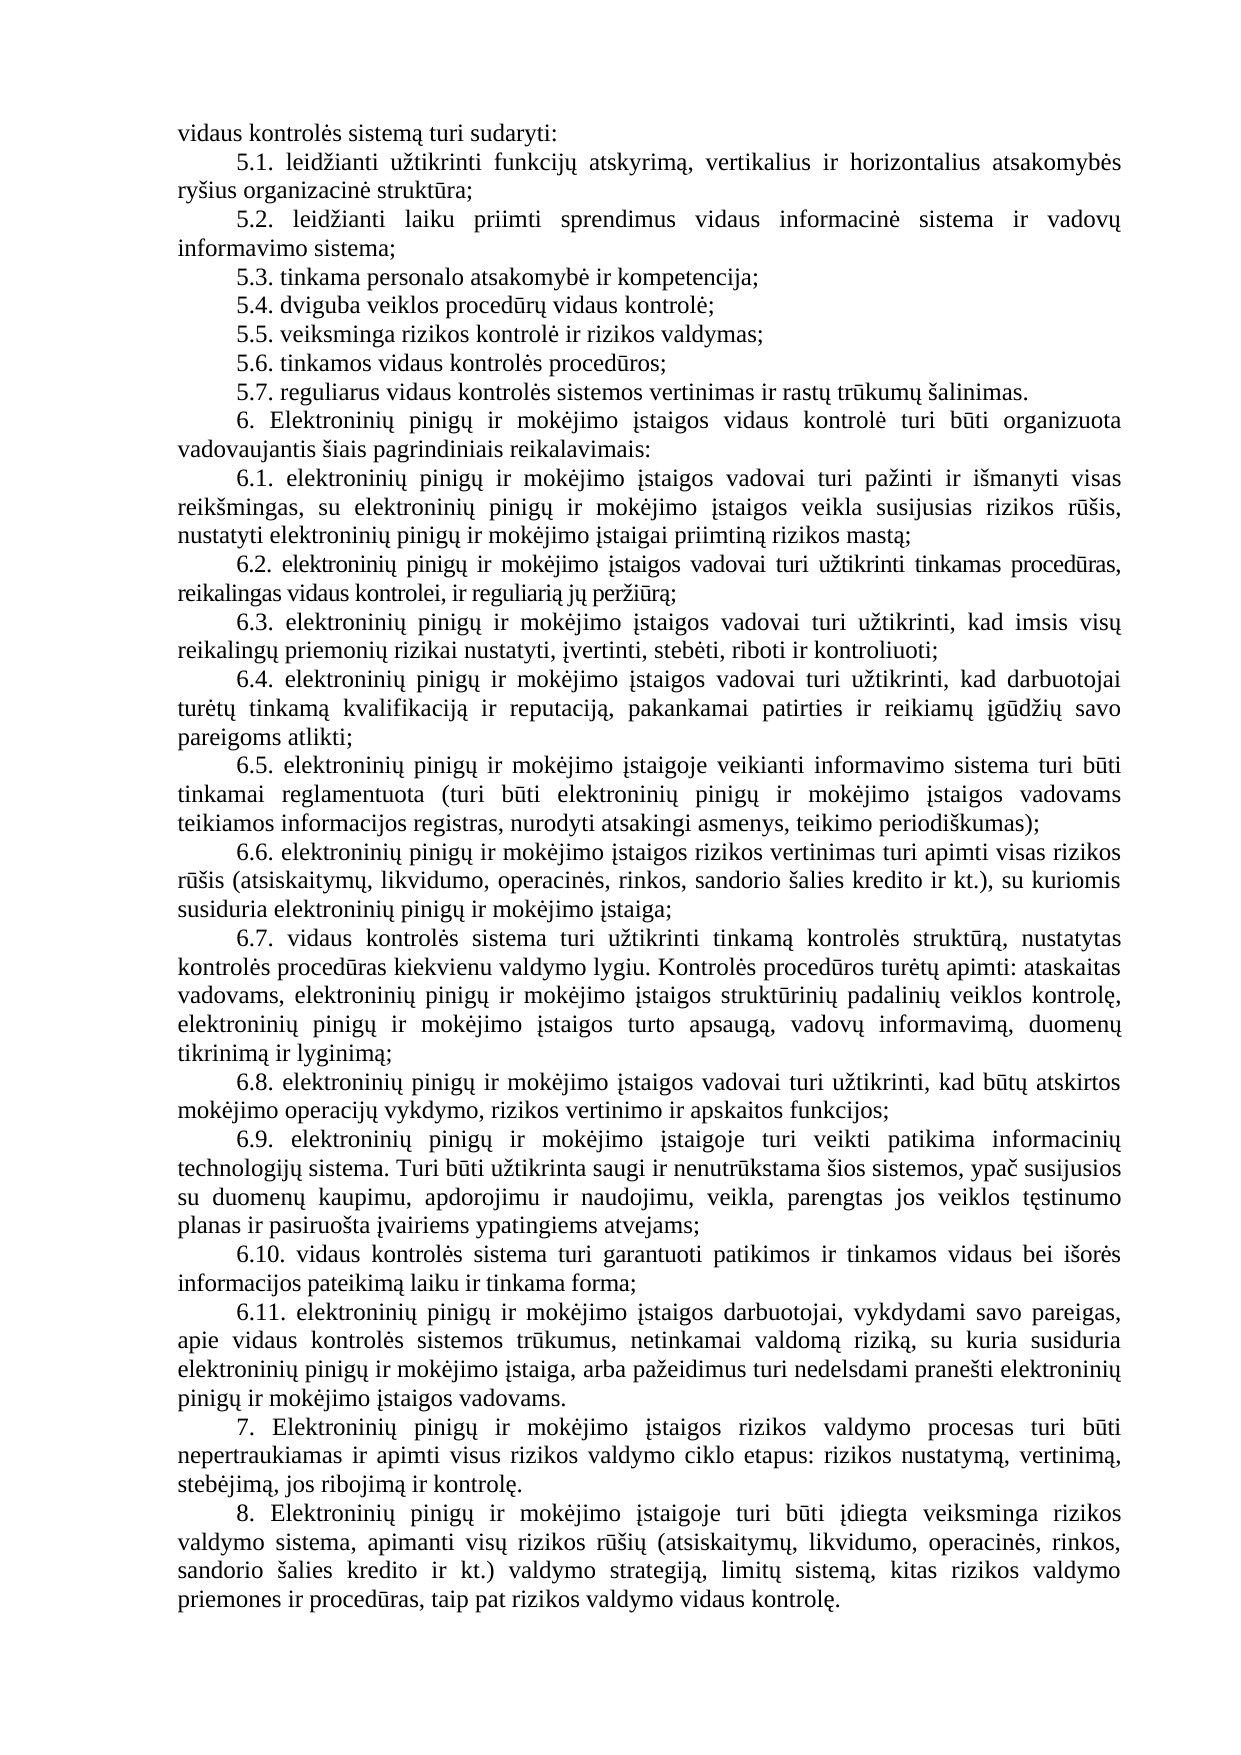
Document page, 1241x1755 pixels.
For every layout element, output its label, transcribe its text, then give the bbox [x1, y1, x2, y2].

text 6.9. elektroninių pinigų ir mokėjimo įstaigoje turi veikti patikima informacinių technologijų sistema. Turi būti užtikrinta saugi ir nenutrūkstama šios sistemos, ypač susijusios su duomenų kaupimu, apdorojimu ir naudojimu, veikla, parengtas jos veiklos tęstinumo planas ir pasiruošta įvairiems ypatingiems atvejams; [177, 1124, 1122, 1239]
text 6.5. elektroninių pinigų ir mokėjimo įstaigoje veikianti informavimo sistema turi būti tinkamai reglamentuota (turi būti elektroninių pinigų ir mokėjimo įstaigos vadovams teikiamos informacijos registras, nurodyti atsakingi asmenys, teikimo periodiškumas); [177, 751, 1122, 837]
text 5.3. tinkama personalo atsakomybė ir kompetencija; [177, 262, 1122, 291]
text 6.10. vidaus kontrolės sistema turi garantuoti patikimos ir tinkamos vidaus bei išorės informacijos pateikimą laiku ir tinkama forma; [177, 1239, 1122, 1297]
text 6. Elektroninių pinigų ir mokėjimo įstaigos vidaus kontrolė turi būti organizuota vadovaujantis šiais pagrindiniais reikalavimais: [177, 406, 1122, 463]
text 5.7. reguliarus vidaus kontrolės sistemos vertinimas ir rastų trūkumų šalinimas. [177, 377, 1122, 406]
text 6.1. elektroninių pinigų ir mokėjimo įstaigos vadovai turi pažinti ir išmanyti visas reikšmingas, su elektroninių pinigų ir mokėjimo įstaigos veikla susijusias rizikos rūšis, nustatyti elektroninių pinigų ir mokėjimo įstaigai priimtiną rizikos mastą; [177, 463, 1122, 549]
text 5.6. tinkamos vidaus kontrolės procedūros; [177, 348, 1122, 377]
text 5.5. veiksminga rizikos kontrolė ir rizikos valdymas; [177, 319, 1122, 348]
text 8. Elektroninių pinigų ir mokėjimo įstaigoje turi būti įdiegta veiksminga rizikos valdymo sistema, apimanti visų rizikos rūšių (atsiskaitymų, likvidumo, operacinės, rinkos, sandorio šalies kredito ir kt.) valdymo strategiją, limitų sistemą, kitas rizikos valdymo priemones ir procedūras, taip pat rizikos valdymo vidaus kontrolę. [177, 1498, 1122, 1613]
text 6.4. elektroninių pinigų ir mokėjimo įstaigos vadovai turi užtikrinti, kad darbuotojai turėtų tinkamą kvalifikaciją ir reputaciją, pakankamai patirties ir reikiamų įgūdžių savo pareigoms atlikti; [177, 664, 1122, 751]
text 5.4. dviguba veiklos procedūrų vidaus kontrolė; [177, 291, 1122, 319]
text 5.1. leidžianti užtikrinti funkcijų atskyrimą, vertikalius ir horizontalius atsakomybės ryšius organizacinė struktūra; [177, 147, 1122, 204]
text 5.2. leidžianti laiku priimti sprendimus vidaus informacinė sistema ir vadovų informavimo sistema; [177, 204, 1122, 262]
text 6.8. elektroninių pinigų ir mokėjimo įstaigos vadovai turi užtikrinti, kad būtų atskirtos mokėjimo operacijų vykdymo, rizikos vertinimo ir apskaitos funkcijos; [177, 1067, 1122, 1124]
text 6.3. elektroninių pinigų ir mokėjimo įstaigos vadovai turi užtikrinti, kad imsis visų reikalingų priemonių rizikai nustatyti, įvertinti, stebėti, riboti ir kontroliuoti; [177, 607, 1122, 664]
text 6.7. vidaus kontrolės sistema turi užtikrinti tinkamą kontrolės struktūrą, nustatytas kontrolės procedūras kiekvienu valdymo lygiu. Kontrolės procedūros turėtų apimti: ataskaitas vadovams, elektroninių pinigų ir mokėjimo įstaigos struktūrinių padalinių veiklos kontrolę, elektroninių pinigų ir mokėjimo įstaigos turto apsaugą, vadovų informavimą, duomenų tikrinimą ir lyginimą; [177, 923, 1122, 1067]
text vidaus kontrolės sistemą turi sudaryti: [177, 118, 1122, 147]
text 7. Elektroninių pinigų ir mokėjimo įstaigos rizikos valdymo procesas turi būti nepertraukiamas ir apimti visus rizikos valdymo ciklo etapus: rizikos nustatymą, vertinimą, stebėjimą, jos ribojimą ir kontrolę. [177, 1412, 1122, 1498]
text 6.6. elektroninių pinigų ir mokėjimo įstaigos rizikos vertinimas turi apimti visas rizikos rūšis (atsiskaitymų, likvidumo, operacinės, rinkos, sandorio šalies kredito ir kt.), su kuriomis susiduria elektroninių pinigų ir mokėjimo įstaiga; [177, 837, 1122, 923]
text 6.2. elektroninių pinigų ir mokėjimo įstaigos vadovai turi užtikrinti tinkamas procedūras, reikalingas vidaus kontrolei, ir reguliarią jų peržiūrą; [177, 549, 1122, 607]
text 6.11. elektroninių pinigų ir mokėjimo įstaigos darbuotojai, vykdydami savo pareigas, apie vidaus kontrolės sistemos trūkumus, netinkamai valdomą riziką, su kuria susiduria elektroninių pinigų ir mokėjimo įstaiga, arba pažeidimus turi nedelsdami pranešti elektroninių pinigų ir mokėjimo įstaigos vadovams. [177, 1297, 1122, 1412]
